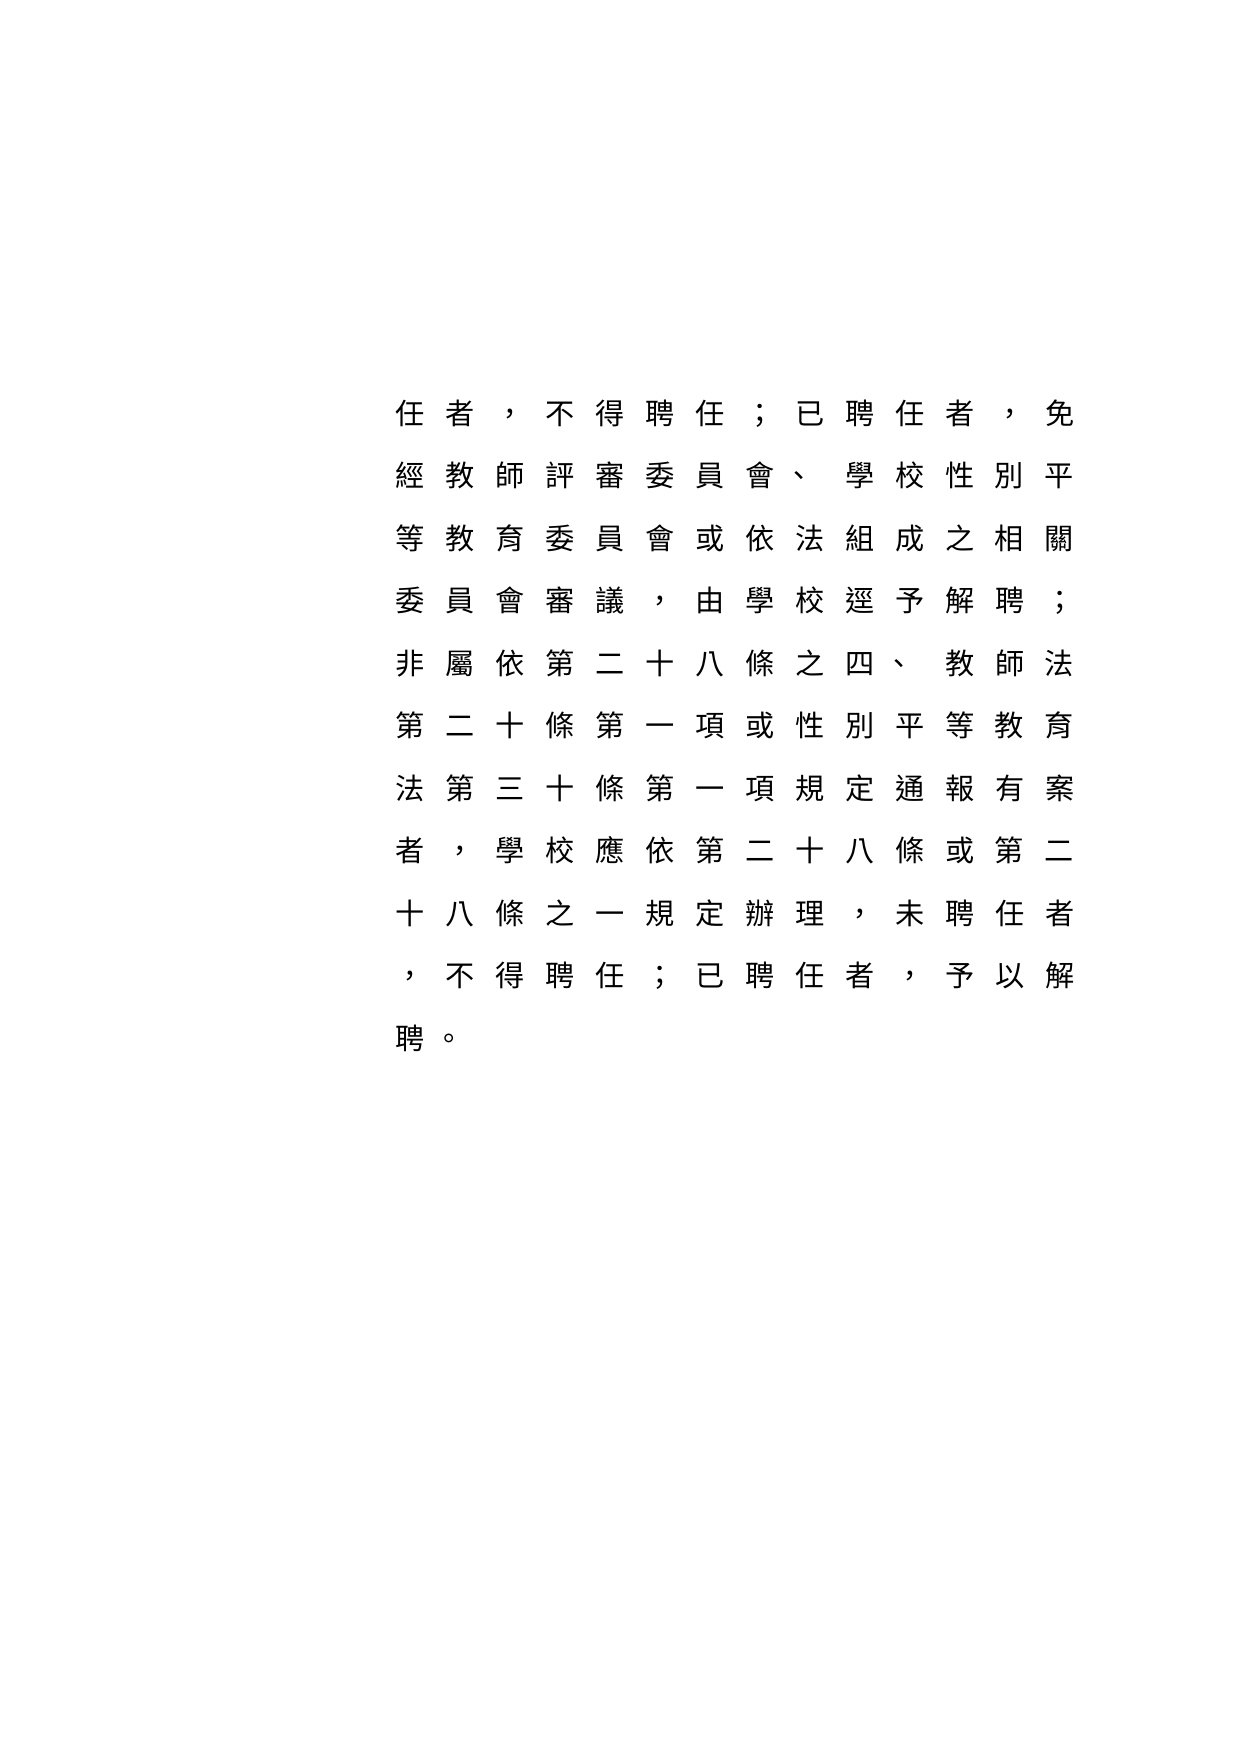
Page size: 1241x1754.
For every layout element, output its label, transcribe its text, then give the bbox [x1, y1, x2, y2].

text 任者，不得聘任；已聘任者，免經教師評審委員會、學校性別平等教育委員會或依法組成之相關委員會審議，由學校逕予解聘；非屬依第二十八條之四、教師法第二十條第一項或性別平等教育法第三十條第一項規定通報有案者，學校應依第二十八條或第二十八條之一規定辦理，未聘任者，不得聘任；已聘任者，予以解聘。 [377, 370, 1085, 1057]
